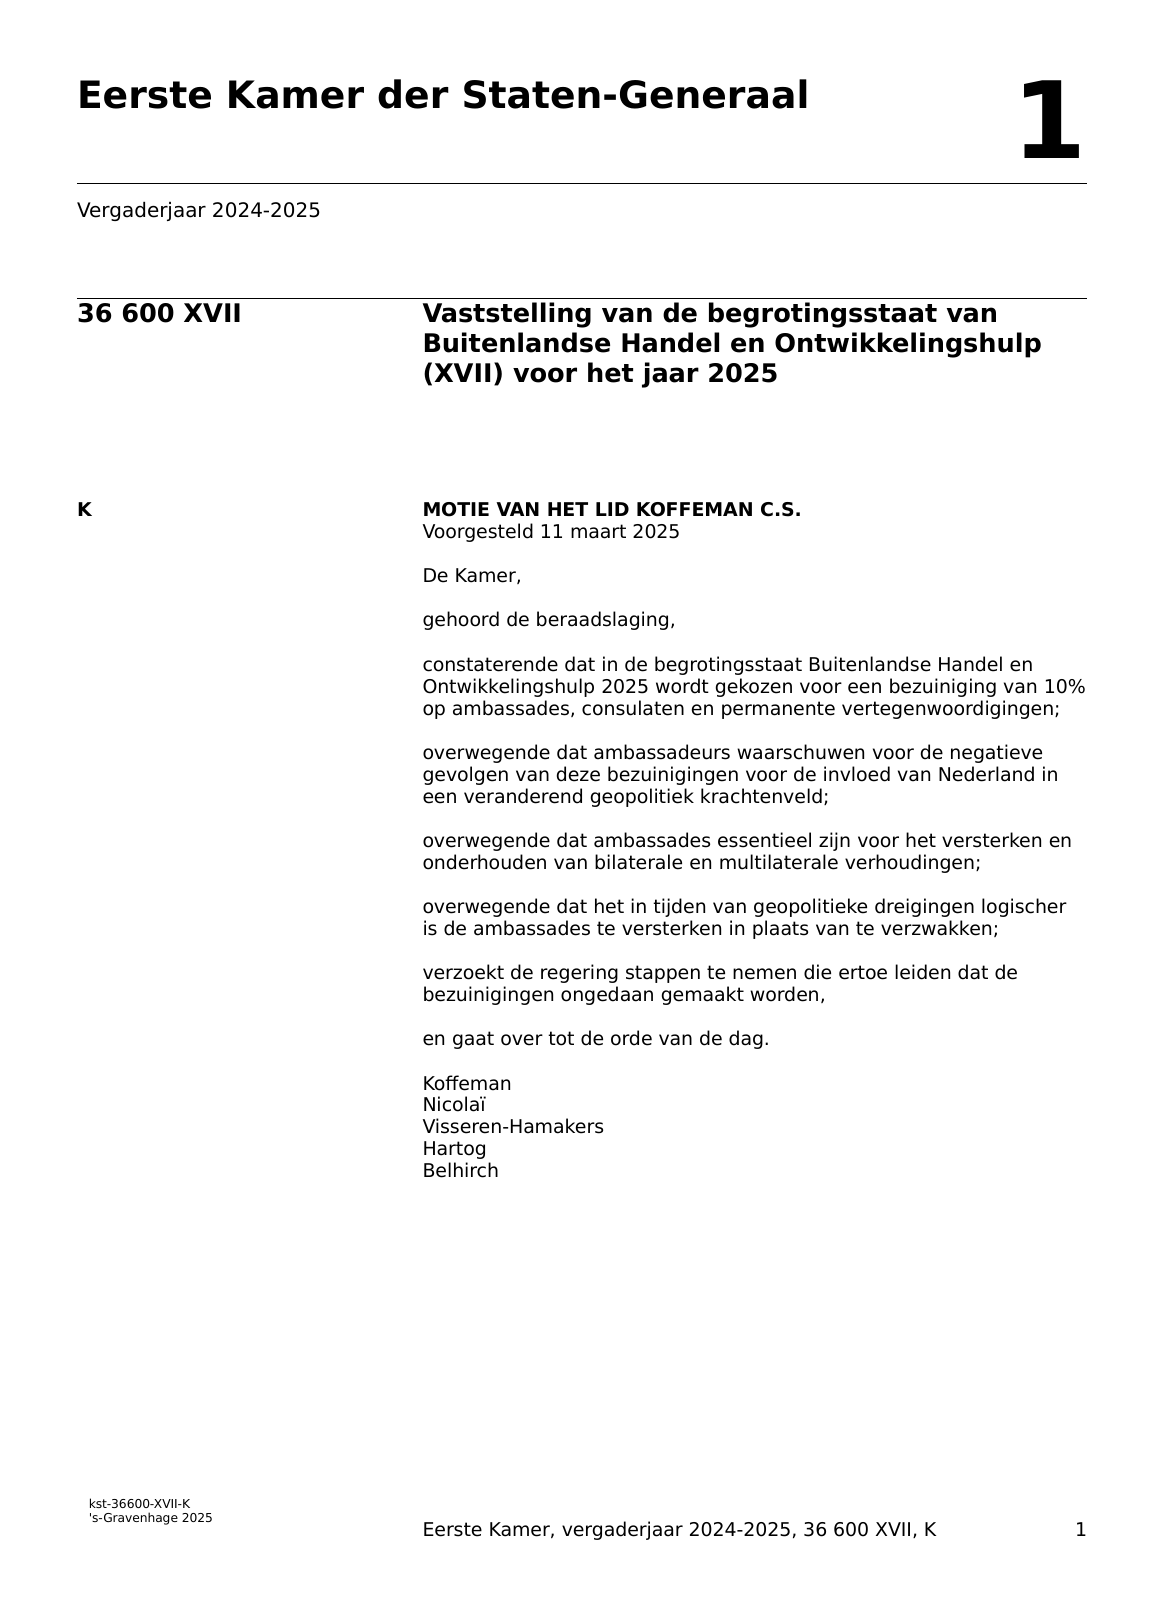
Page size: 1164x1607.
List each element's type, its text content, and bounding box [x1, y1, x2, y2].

text overwegende dat ambassades essentieel zijn voor het versterken en onderhouden van bilaterale en multilaterale verhoudingen; [422, 830, 1087, 874]
text constaterende dat in de begrotingsstaat Buitenlandse Handel en Ontwikkelingshulp 2025 wordt gekozen voor een bezuiniging van 10% op ambassades, consulaten en permanente vertegenwoordigingen; [422, 653, 1087, 719]
text Koffeman [422, 1072, 1087, 1094]
text 's-Gravenhage 2025 [88, 1511, 323, 1525]
text Belhirch [422, 1160, 1087, 1182]
subtitle K MOTIE VAN HET LID KOFFEMAN C.S. [77, 499, 1087, 521]
text gehoord de beraadslaging, [422, 609, 1087, 631]
text en gaat over tot de orde van de dag. [422, 1028, 1087, 1050]
text kst-36600-XVII-K [88, 1497, 323, 1511]
text Hartog [422, 1138, 1087, 1160]
subtitle 36 600 XVII Vaststelling van de begrotingsstaat van Buitenlandse Handel en Ontwikkelingshulp (XVII) voor het jaar 2025 [77, 299, 1087, 388]
text overwegende dat ambassadeurs waarschuwen voor de negatieve gevolgen van deze bezuinigingen voor de invloed van Nederland in een veranderend geopolitiek krachtenveld; [422, 742, 1087, 808]
text Nicolaï [422, 1094, 1087, 1116]
text De Kamer, [422, 565, 1087, 587]
text verzoekt de regering stappen te nemen die ertoe leiden dat de bezuinigingen ongedaan gemaakt worden, [422, 962, 1087, 1006]
text Visseren-Hamakers [422, 1116, 1087, 1138]
table_header Eerste Kamer der Staten-Generaal [77, 59, 886, 183]
table_cell Vergaderjaar 2024-2025 [77, 184, 1087, 298]
text Voorgesteld 11 maart 2025 [422, 521, 1087, 543]
text overwegende dat het in tijden van geopolitieke dreigingen logischer is de ambassades te versterken in plaats van te verzwakken; [422, 896, 1087, 940]
table_header 1 [886, 59, 1087, 183]
